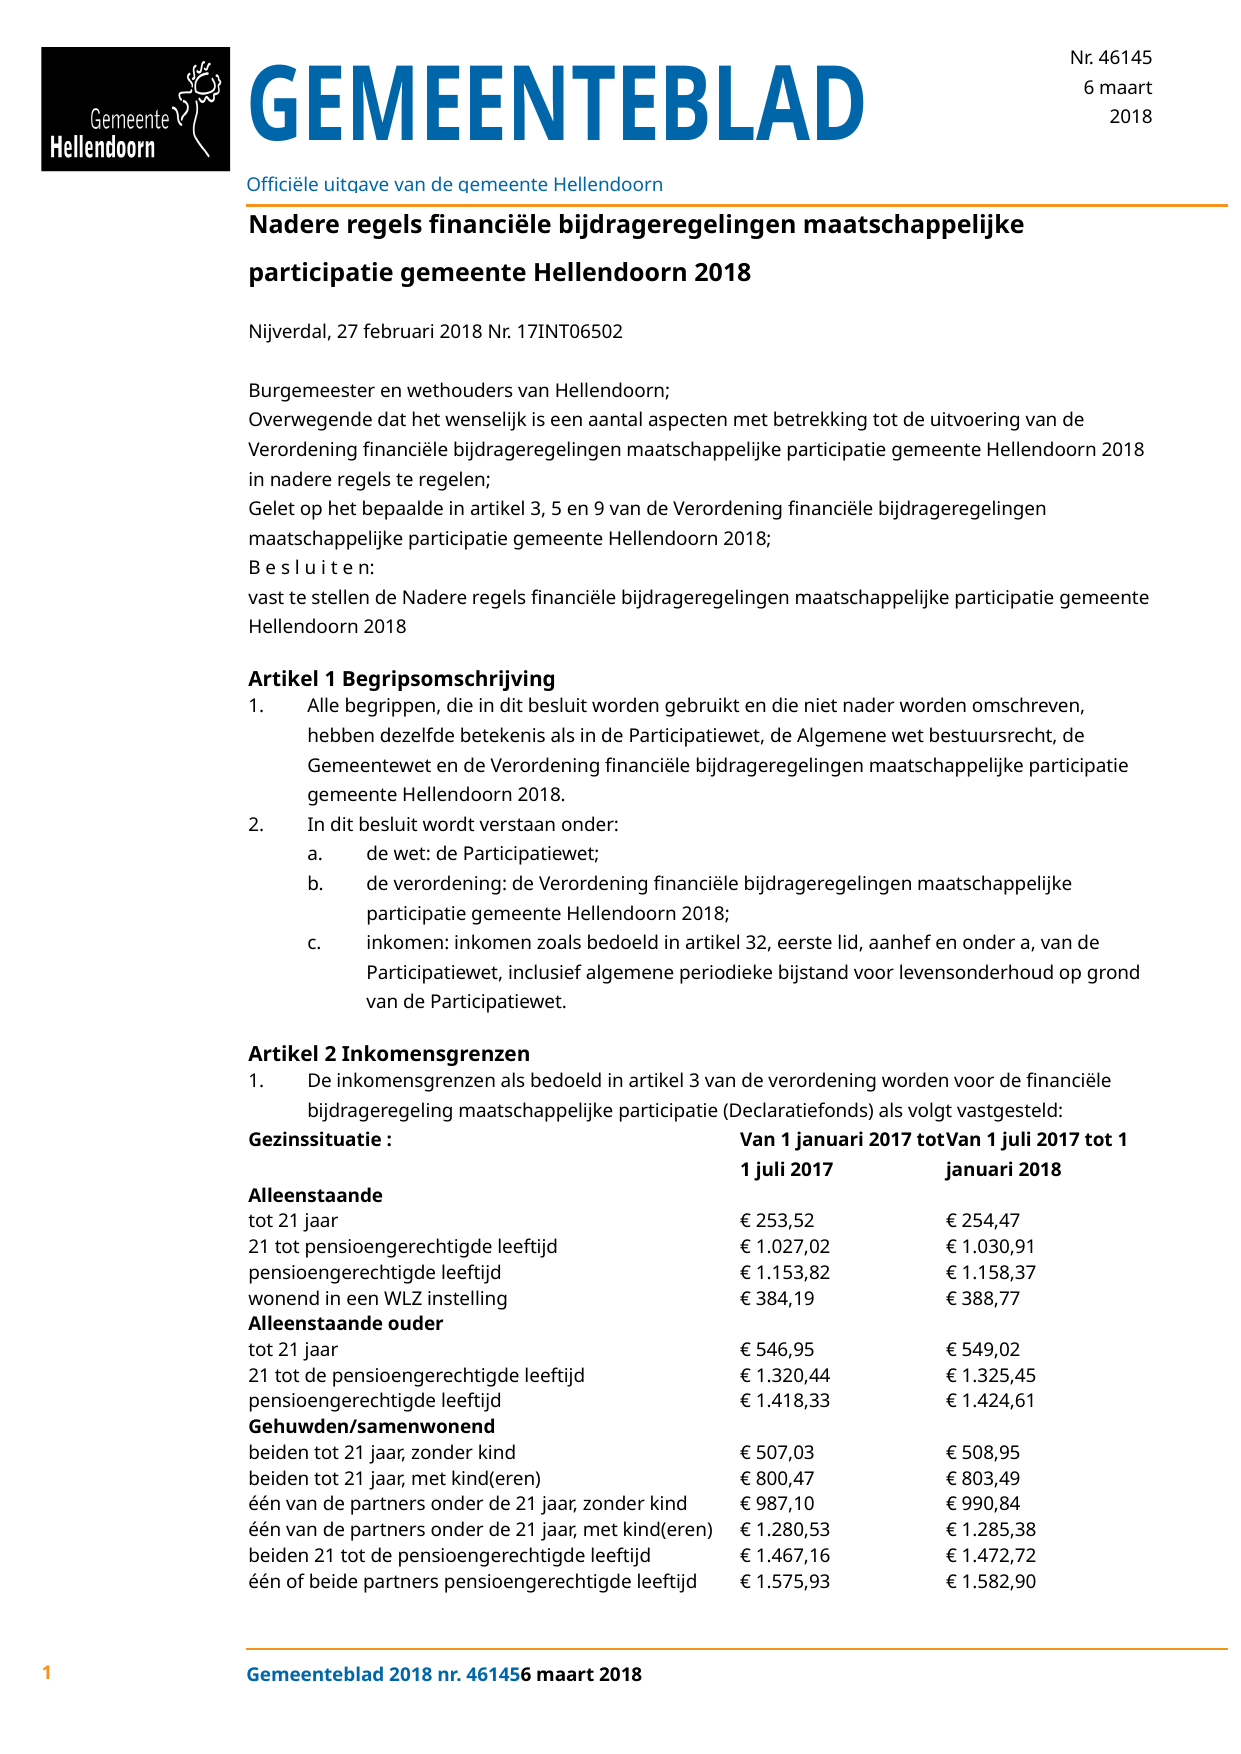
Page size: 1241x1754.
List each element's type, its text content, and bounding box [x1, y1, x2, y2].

table_cell € 1.575,93 [740, 1568, 946, 1593]
table_cell € 384,19 [740, 1285, 946, 1311]
table_cell € 1.320,44 [740, 1362, 946, 1388]
table_cell € 1.027,02 [740, 1233, 946, 1259]
table_cell tot 21 jaar [248, 1208, 740, 1233]
table_cell € 990,84 [946, 1491, 1152, 1516]
text vast te stellen de Nadere regels financiële bijdrageregelingen maatschappelijke participatie gemeente Hellendoorn 2018 [248, 584, 1152, 639]
table_cell € 388,77 [946, 1285, 1152, 1311]
text Gelet op het bepaalde in artikel 3, 5 en 9 van de Verordening financiële bijdrageregelingen maatschappelijke participatie gemeente Hellendoorn 2018; [248, 495, 1152, 551]
table_cell Alleenstaande ouder [248, 1311, 740, 1336]
list Alle begrippen, die in dit besluit worden gebruikt en die niet nader worden omschreven, hebben dezelfde betekenis als in de Participatiewet, de Algemene wet bestuursrecht, de Gemeentewet en de Verordening financiële bijdrageregelingen maatschappelijke participatie gemeente Hellendoorn 2018. [248, 693, 1152, 807]
picture [41, 47, 231, 172]
table_header Gezinssituatie : [248, 1127, 740, 1182]
list De inkomensgrenzen als bedoeld in artikel 3 van de verordening worden voor de financiële bijdrageregeling maatschappelijke participatie (Declaratiefonds) als volgt vastgesteld: [248, 1067, 1152, 1123]
list de verordening: de Verordening financiële bijdrageregelingen maatschappelijke participatie gemeente Hellendoorn 2018; [307, 870, 1152, 925]
table_cell beiden tot 21 jaar, met kind(eren) [248, 1465, 740, 1491]
text Artikel 2 Inkomensgrenzen [248, 1039, 1152, 1067]
table_cell Alleenstaande [248, 1182, 740, 1208]
table_cell 21 tot pensioengerechtigde leeftijd [248, 1233, 740, 1259]
table_cell één van de partners onder de 21 jaar, met kind(eren) [248, 1516, 740, 1542]
text Overwegende dat het wenselijk is een aantal aspecten met betrekking tot de uitvoering van de Verordening financiële bijdrageregelingen maatschappelijke participatie gemeente Hellendoorn 2018 in nadere regels te regelen; [248, 407, 1152, 492]
table_cell € 1.158,37 [946, 1259, 1152, 1285]
text B e s l u i t e n: [248, 554, 1152, 580]
table_cell 21 tot de pensioengerechtigde leeftijd [248, 1362, 740, 1388]
table_header Van 1 juli 2017 tot 1 januari 2018 [946, 1127, 1152, 1182]
table_cell [740, 1311, 946, 1336]
text Artikel 1 Begripsomschrijving [248, 664, 1152, 693]
table_header Van 1 januari 2017 tot 1 juli 2017 [740, 1127, 946, 1182]
table_cell één van de partners onder de 21 jaar, zonder kind [248, 1491, 740, 1516]
list inkomen: inkomen zoals bedoeld in artikel 32, eerste lid, aanhef en onder a, van de Participatiewet, inclusief algemene periodieke bijstand voor levensonderhoud op grond van de Participatiewet. [307, 929, 1152, 1014]
table_cell € 803,49 [946, 1465, 1152, 1491]
table_cell [946, 1311, 1152, 1336]
table_cell € 1.467,16 [740, 1542, 946, 1568]
table_cell € 800,47 [740, 1465, 946, 1491]
table_cell € 254,47 [946, 1208, 1152, 1233]
table_cell € 1.418,33 [740, 1388, 946, 1413]
table_cell € 549,02 [946, 1336, 1152, 1362]
table_cell [946, 1182, 1152, 1208]
table_cell € 1.030,91 [946, 1233, 1152, 1259]
table_cell € 507,03 [740, 1439, 946, 1465]
table_cell € 1.280,53 [740, 1516, 946, 1542]
table_cell € 508,95 [946, 1439, 1152, 1465]
table_cell € 1.153,82 [740, 1259, 946, 1285]
table_cell [946, 1414, 1152, 1439]
list de wet: de Participatiewet; [307, 841, 1152, 866]
table_cell beiden 21 tot de pensioengerechtigde leeftijd [248, 1542, 740, 1568]
table_cell € 1.582,90 [946, 1568, 1152, 1593]
text Burgemeester en wethouders van Hellendoorn; [248, 377, 1152, 403]
table_cell wonend in een WLZ instelling [248, 1285, 740, 1311]
list In dit besluit wordt verstaan onder: [248, 811, 1152, 837]
table_cell € 1.325,45 [946, 1362, 1152, 1388]
table_cell tot 21 jaar [248, 1336, 740, 1362]
table_cell € 1.424,61 [946, 1388, 1152, 1413]
table_cell pensioengerechtigde leeftijd [248, 1259, 740, 1285]
table_cell € 1.285,38 [946, 1516, 1152, 1542]
table_cell € 253,52 [740, 1208, 946, 1233]
table_cell één of beide partners pensioengerechtigde leeftijd [248, 1568, 740, 1593]
text Nadere regels financiële bijdrageregelingen maatschappelijke participatie gemeente Hellendoorn 2018 [248, 207, 1152, 288]
table_cell pensioengerechtigde leeftijd [248, 1388, 740, 1413]
table_cell [740, 1414, 946, 1439]
table_cell Gehuwden/samenwonend [248, 1414, 740, 1439]
table_cell beiden tot 21 jaar, zonder kind [248, 1439, 740, 1465]
table_cell € 1.472,72 [946, 1542, 1152, 1568]
table_cell [740, 1182, 946, 1208]
table_cell € 546,95 [740, 1336, 946, 1362]
table_cell € 987,10 [740, 1491, 946, 1516]
text Nijverdal, 27 februari 2018 Nr. 17INT06502 [248, 318, 1152, 344]
